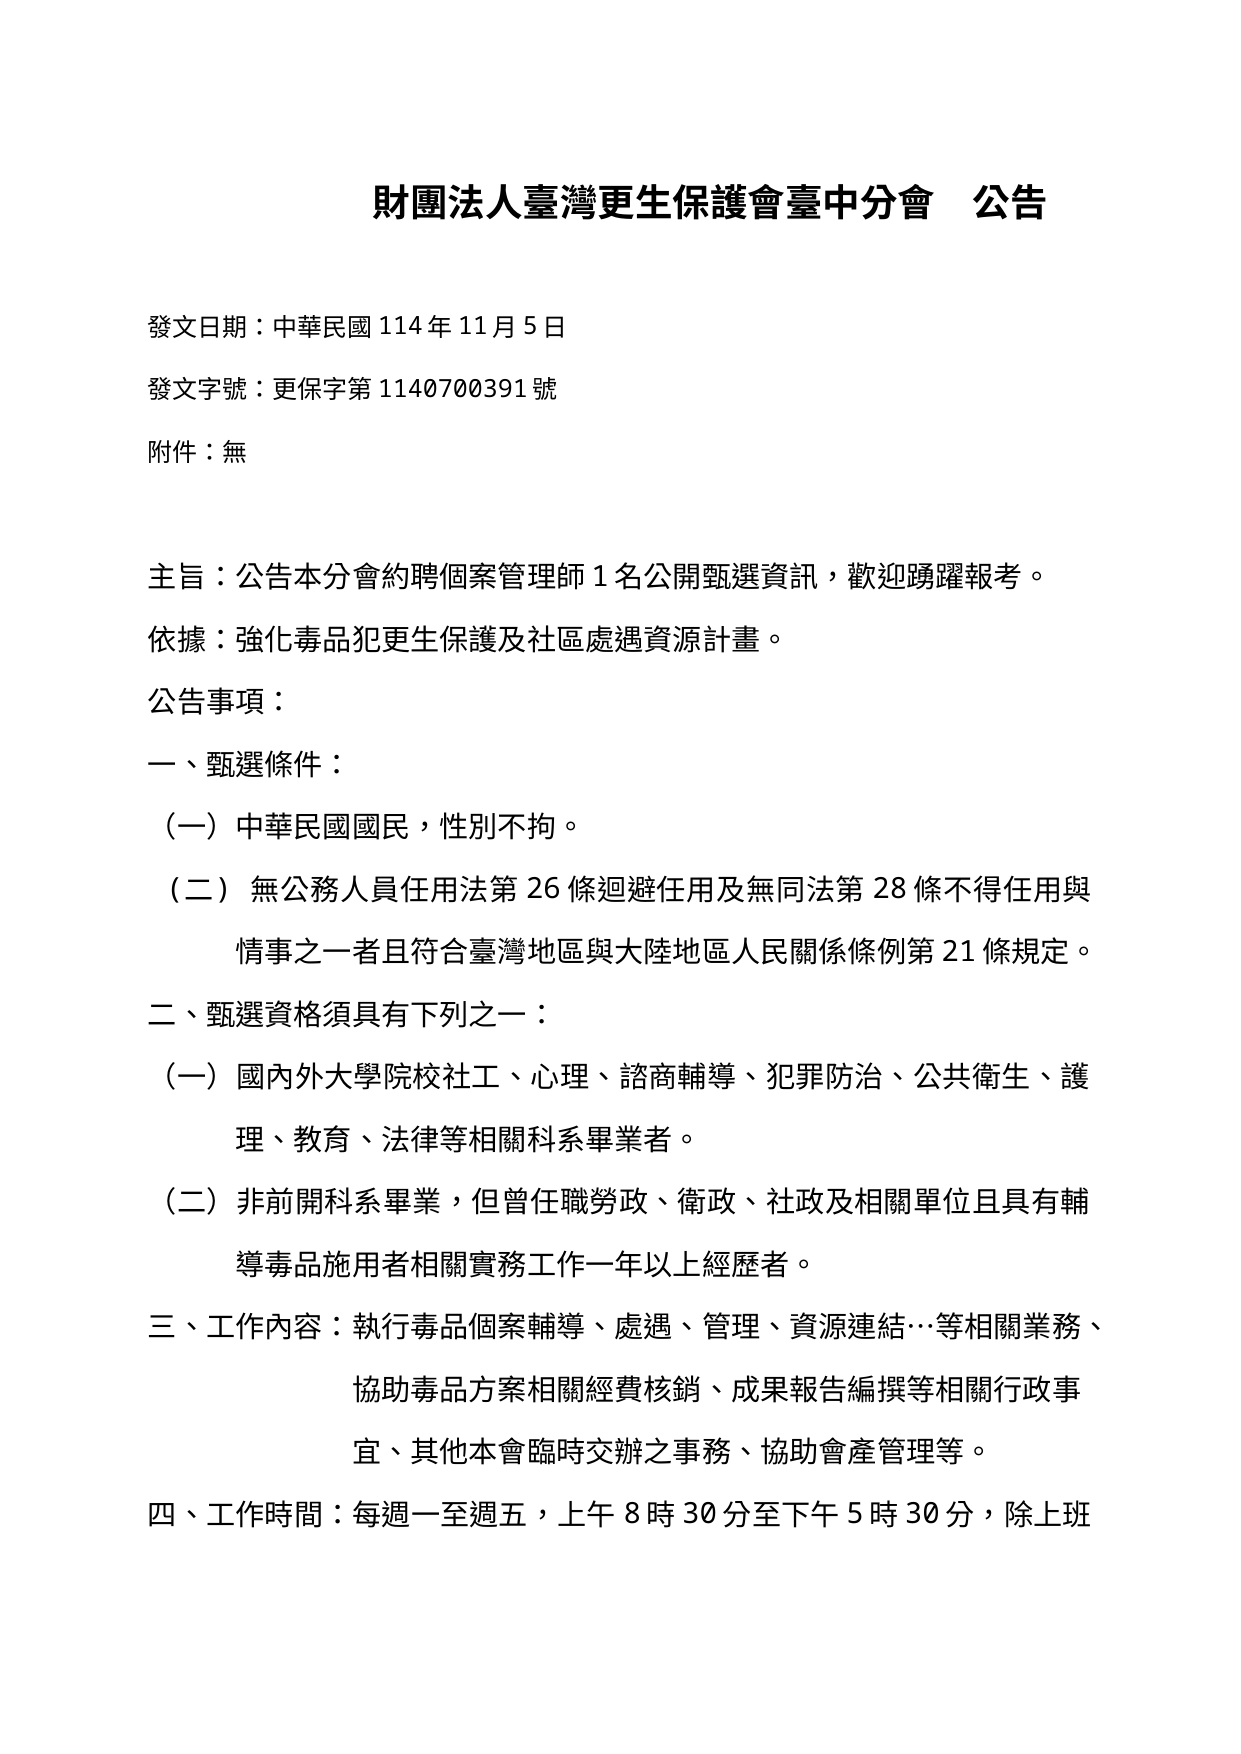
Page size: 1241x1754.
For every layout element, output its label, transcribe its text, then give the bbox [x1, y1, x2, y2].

text 公告事項： [148, 658, 1092, 721]
text 三、工作內容：執行毒品個案輔導、處遇、管理、資源連結…等相關業務、協助毒品方案相關經費核銷、成果報告編撰等相關行政事宜、其他本會臨時交辦之事務、協助會產管理等。 [148, 1283, 1092, 1471]
text (二) 無公務人員任用法第26條迴避任用及無同法第28條不得任用與情事之一者且符合臺灣地區與大陸地區人民關係條例第21條規定。 [148, 846, 1092, 971]
text 財團法人臺灣更生保護會臺中分會 公告 [148, 158, 1092, 221]
text 依據：強化毒品犯更生保護及社區處遇資源計畫。 [148, 596, 1092, 658]
text 附件：無 [148, 408, 1092, 471]
text （一）中華民國國民，性別不拘。 [148, 783, 1092, 846]
text （二）非前開科系畢業，但曾任職勞政、衛政、社政及相關單位且具有輔導毒品施用者相關實務工作一年以上經歷者。 [148, 1158, 1092, 1283]
text 二、甄選資格須具有下列之一： [148, 971, 1092, 1033]
text 主旨：公告本分會約聘個案管理師1名公開甄選資訊，歡迎踴躍報考。 [148, 533, 1092, 596]
text 發文日期：中華民國114年11月5日 [148, 283, 1092, 346]
text 一、甄選條件： [148, 721, 1092, 783]
text （一）國內外大學院校社工、心理、諮商輔導、犯罪防治、公共衛生、護理、教育、法律等相關科系畢業者。 [148, 1033, 1092, 1158]
text 四、工作時間：每週一至週五，上午8時30分至下午5時30分，除上班 [148, 1471, 1092, 1533]
text 發文字號：更保字第1140700391號 [148, 346, 1092, 408]
